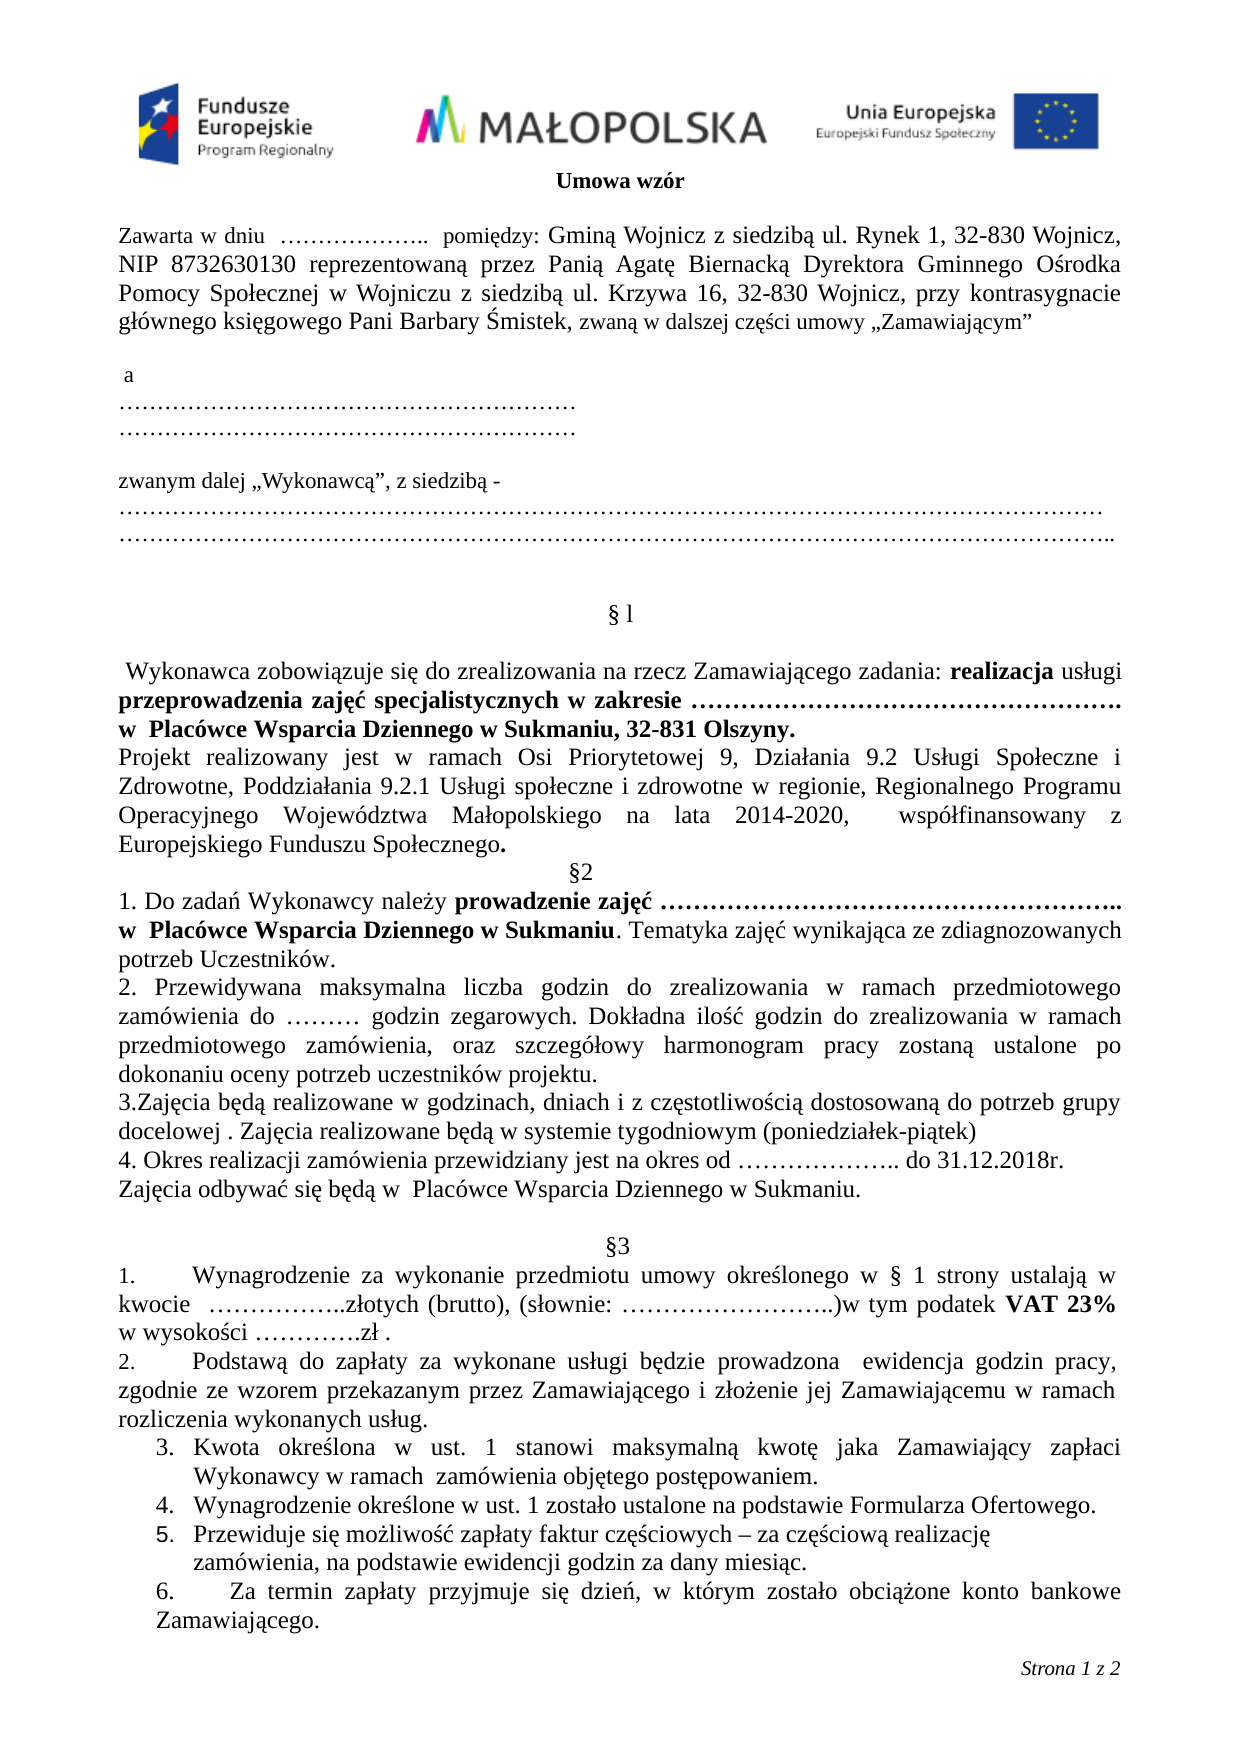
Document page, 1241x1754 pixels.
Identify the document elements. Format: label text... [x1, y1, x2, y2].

list Podstawą do zapłaty za wykonane usługi będzie prowadzona ewidencja godzin pracy, zgodnie ze wzorem przekazanym przez Zamawiającego i złożenie jej Zamawiającemu w ramach rozliczenia wykonanych usług. [118, 1346, 1117, 1432]
text 3.Zajęcia będą realizowane w godzinach, dniach i z częstotliwością dostosowaną do potrzeb grupy docelowej . Zajęcia realizowane będą w systemie tygodniowym (poniedziałek-piątek) [118, 1087, 1122, 1145]
text §3 [118, 1231, 1117, 1260]
text 4. Okres realizacji zamówienia przewidziany jest na okres od ……………….. do 31.12.2018r. [118, 1145, 1122, 1174]
text …………………………………………………… [118, 414, 1122, 441]
text 1. Do zadań Wykonawcy należy prowadzenie zajęć ……………………………………………….. w Placówce Wsparcia Dziennego w Sukmaniu. Tematyka zajęć wynikająca ze zdiagnozowanych potrzeb Uczestników. [118, 886, 1122, 972]
text Zawarta w dniu ……………….. pomiędzy: Gminą Wojnicz z siedzibą ul. Rynek 1, 32-830 Wojnicz, NIP 8732630130 reprezentowaną przez Panią Agatę Biernacką Dyrektora Gminnego Ośrodka Pomocy Społecznej w Wojniczu z siedzibą ul. Krzywa 16, 32-830 Wojnicz, przy kontrasygnacie głównego księgowego Pani Barbary Śmistek, zwaną w dalszej części umowy „Zamawiającym” [118, 220, 1122, 335]
text Wykonawca zobowiązuje się do zrealizowania na rzecz Zamawiającego zadania: realizacja usługi przeprowadzenia zajęć specjalistycznych w zakresie ……………………………………………. w Placówce Wsparcia Dziennego w Sukmaniu, 32-831 Olszyny. [118, 656, 1122, 742]
text Projekt realizowany jest w ramach Osi Priorytetowej 9, Działania 9.2 Usługi Społeczne i Zdrowotne, Poddziałania 9.2.1 Usługi społeczne i zdrowotne w regionie, Regionalnego Programu Operacyjnego Województwa Małopolskiego na lata 2014-2020, współfinansowany z Europejskiego Funduszu Społecznego. [118, 742, 1122, 857]
text zamówienia, na podstawie ewidencji godzin za dany miesiąc. [193, 1547, 1122, 1576]
text Umowa wzór [118, 167, 1122, 194]
list Za termin zapłaty przyjmuje się dzień, w którym zostało obciążone konto bankowe Zamawiającego. [156, 1576, 1122, 1634]
list Wynagrodzenie określone w ust. 1 zostało ustalone na podstawie Formularza Ofertowego. [156, 1490, 1122, 1519]
list Kwota określona w ust. 1 stanowi maksymalną kwotę jaka Zamawiający zapłaci Wykonawcy w ramach zamówienia objętego postępowaniem. [156, 1432, 1122, 1490]
list Przewiduje się możliwość zapłaty faktur częściowych – za częściową realizację [156, 1519, 1122, 1547]
text 2. Przewidywana maksymalna liczba godzin do zrealizowania w ramach przedmiotowego zamówienia do ……… godzin zegarowych. Dokładna ilość godzin do zrealizowania w ramach przedmiotowego zamówienia, oraz szczegółowy harmonogram pracy zostaną ustalone po dokonaniu oceny potrzeb uczestników projektu. [118, 972, 1122, 1087]
text a [118, 362, 1122, 388]
text Zajęcia odbywać się będą w Placówce Wsparcia Dziennego w Sukmaniu. [118, 1174, 1122, 1202]
text …………………………………………………… [118, 388, 1122, 414]
list Wynagrodzenie za wykonanie przedmiotu umowy określonego w § 1 strony ustalają w kwocie ……………..złotych (brutto), (słownie: ……………………..)w tym podatek VAT 23% w wysokości ………….zł . [118, 1260, 1117, 1346]
text § l [118, 599, 1122, 627]
text zwanym dalej „Wykonawcą”, z siedzibą - …………………………………………………………………………………………………………………………………………………………………………………………………………………………………….. [118, 467, 1122, 546]
text §2 [118, 857, 1122, 886]
